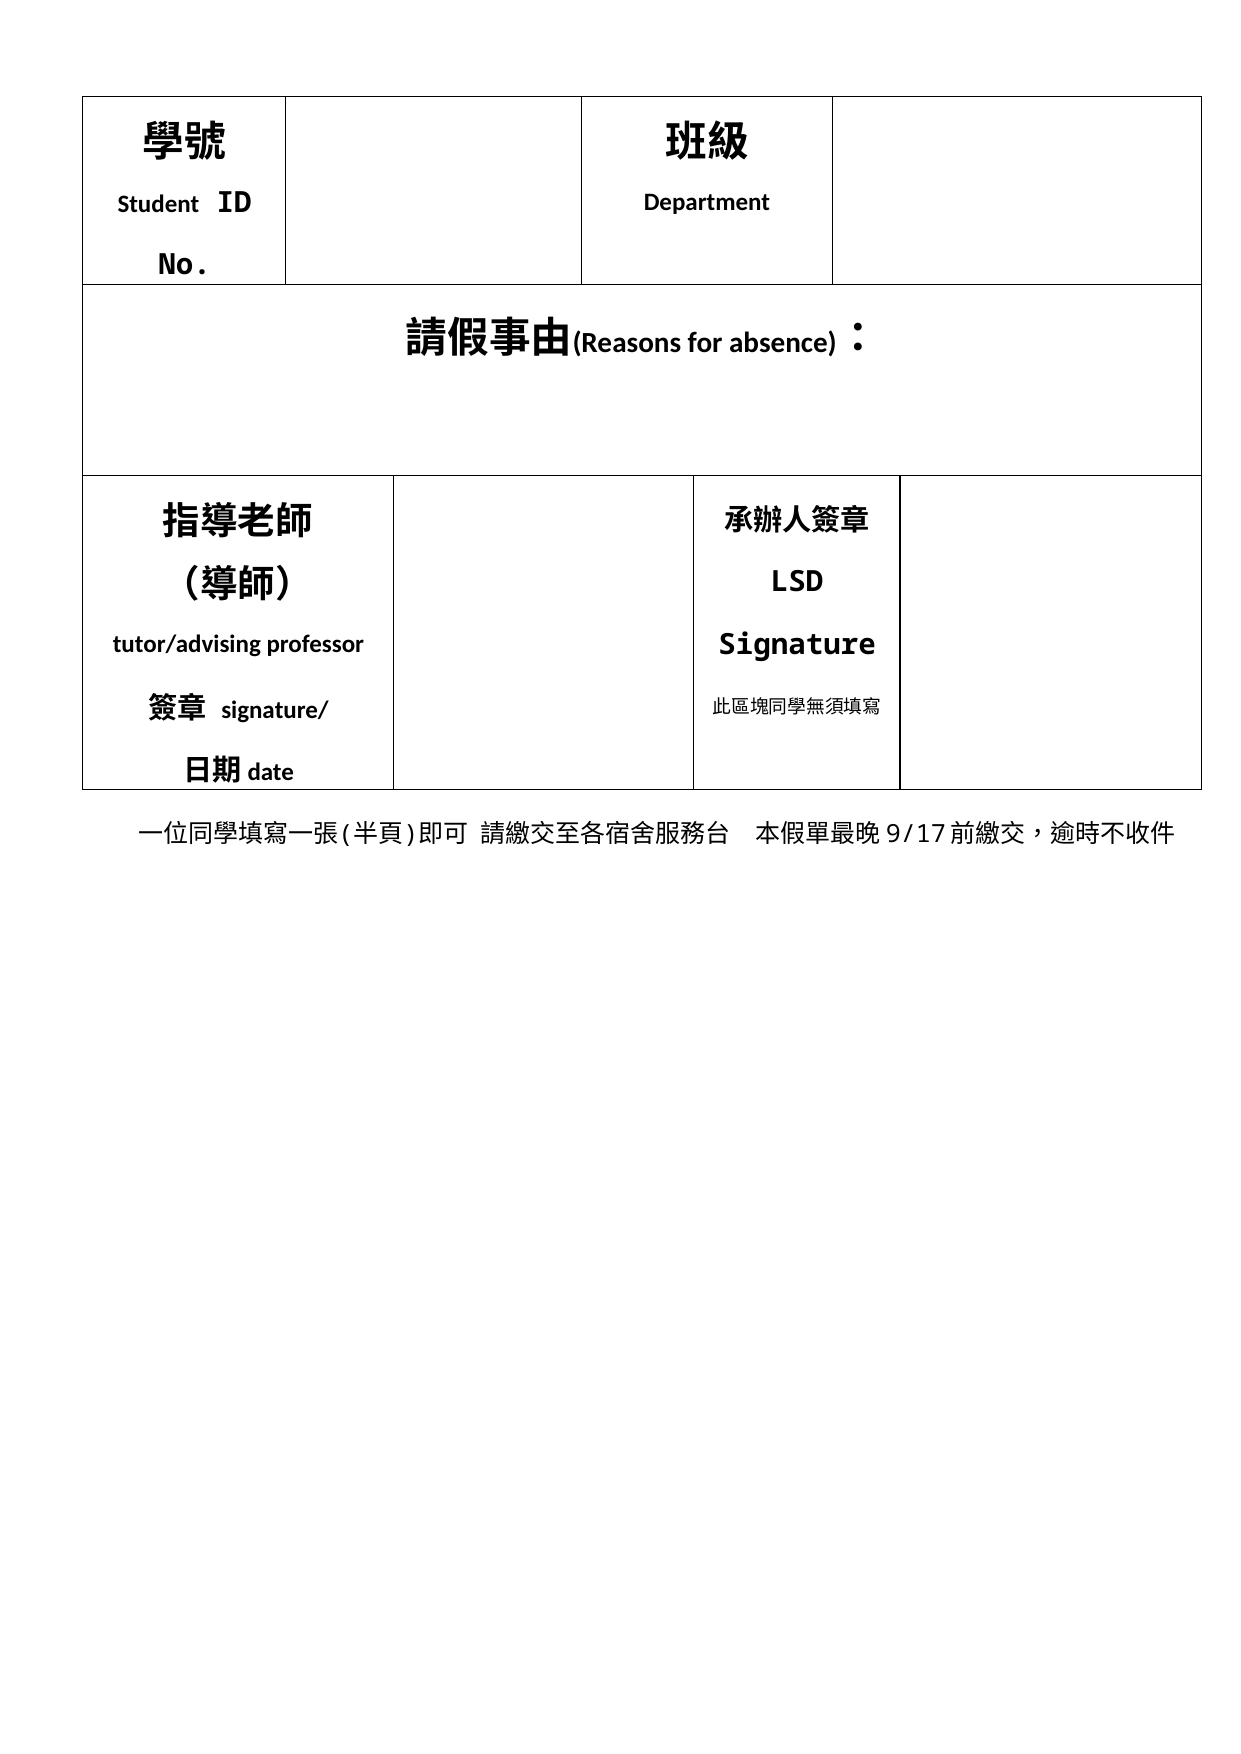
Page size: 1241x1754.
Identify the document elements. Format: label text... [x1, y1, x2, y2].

table_cell [394, 476, 693, 789]
table_cell [833, 97, 1201, 284]
table_cell 承辦人簽章 LSD Signature 此區塊同學無須填寫 [694, 476, 899, 789]
table_cell 學號 Student ID No. [83, 97, 285, 284]
table_cell [901, 476, 1201, 789]
text 一位同學填寫一張(半頁)即可 請繳交至各宿舍服務台 本假單最晚9/17前繳交，逾時不收件 [83, 790, 1175, 852]
table_cell 請假事由(Reasons for absence)： [83, 285, 1201, 475]
table_cell 班級 Department [582, 97, 832, 284]
table_cell [286, 97, 581, 284]
table_cell 指導老師 （導師） tutor/advising professor 簽章 signature/ 日期date [83, 476, 393, 789]
